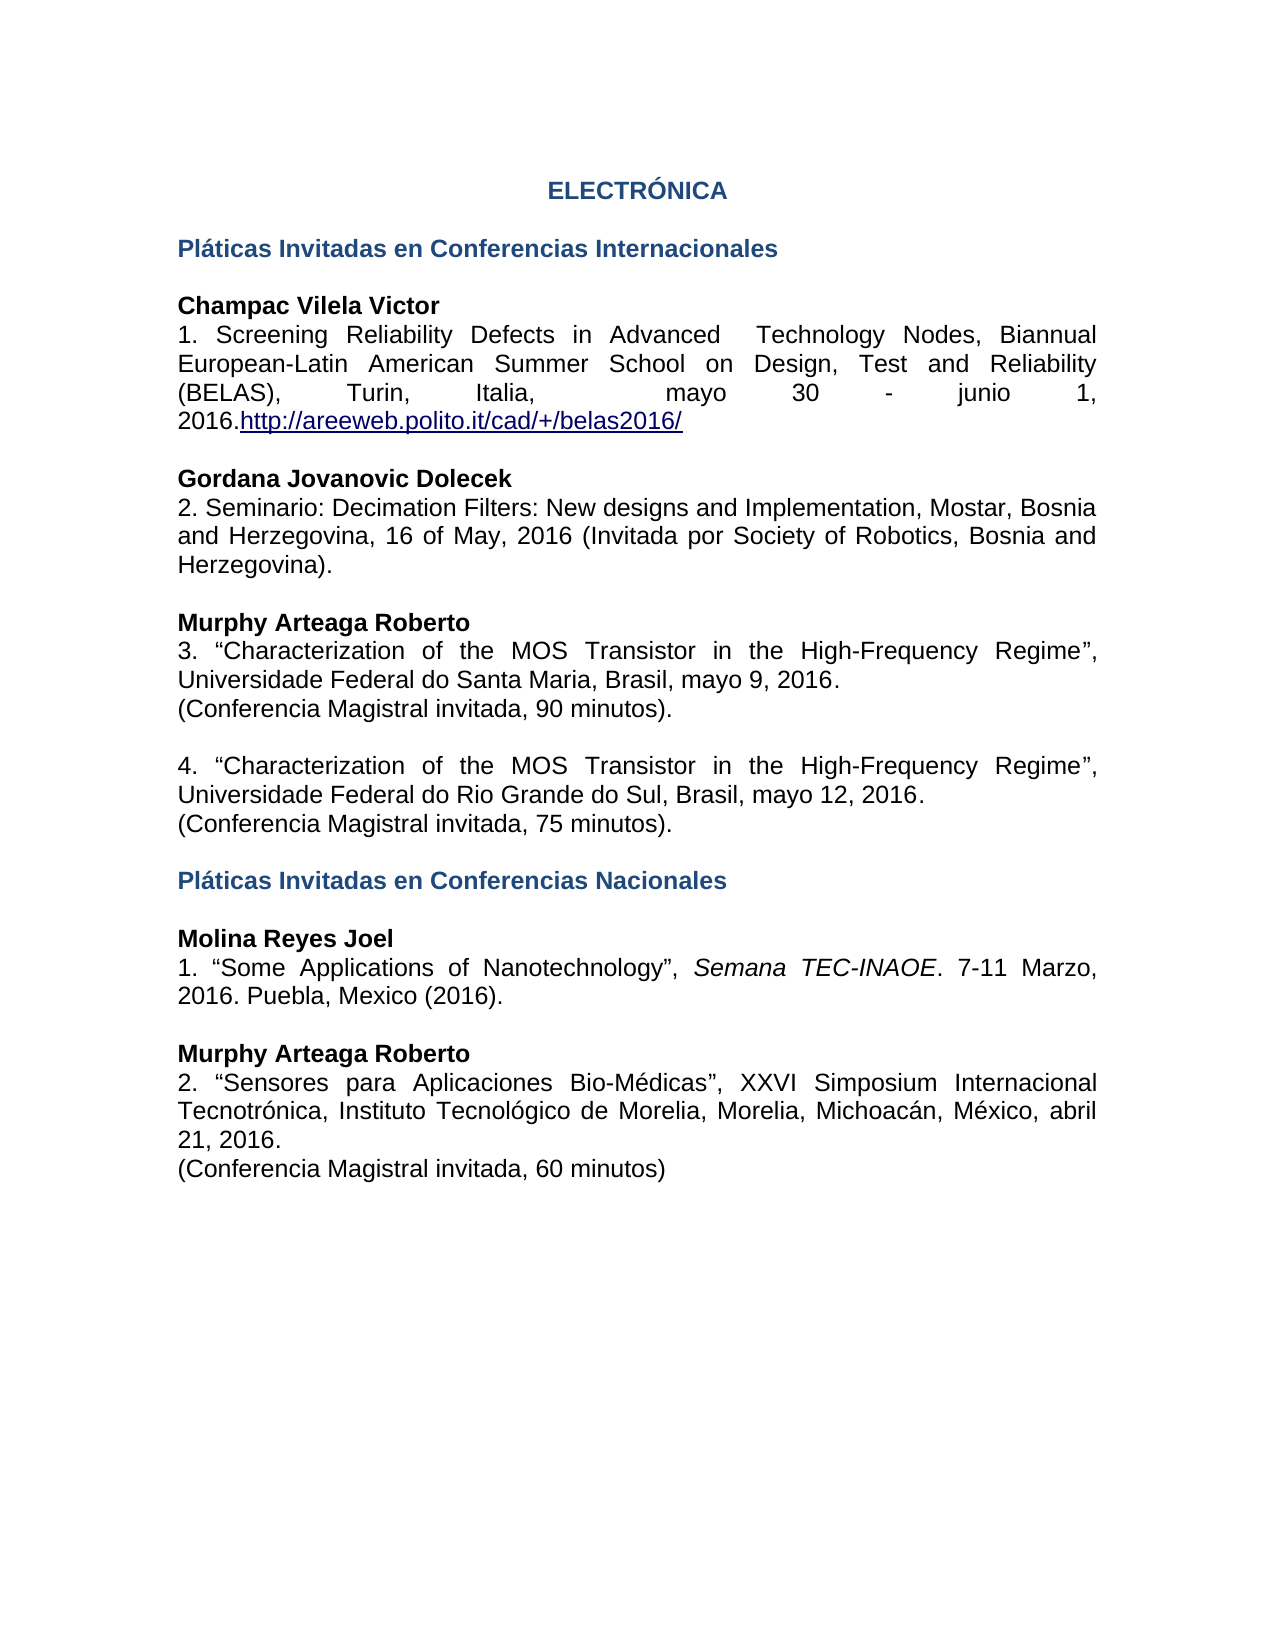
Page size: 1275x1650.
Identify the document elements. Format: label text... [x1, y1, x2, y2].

text 3. “Characterization of the MOS Transistor in the High-Frequency Regime”, Universidade Federal do Santa Maria, Brasil, mayo 9, 2016. [177, 636, 1098, 694]
text Murphy Arteaga Roberto [177, 608, 1098, 636]
text 1. “Some Applications of Nanotechnology”, Semana TEC-INAOE. 7-11 Marzo, 2016. Puebla, Mexico (2016). [177, 953, 1098, 1010]
text Champac Vilela Victor [177, 291, 1098, 320]
text 1. Screening Reliability Defects in Advanced Technology Nodes, Biannual European-Latin American Summer School on Design, Test and Reliability (BELAS), Turin, Italia, mayo 30 - junio 1, 2016.http://areeweb.polito.it/cad/+/belas2016/ [177, 320, 1098, 435]
text (Conferencia Magistral invitada, 90 minutos). [177, 694, 1098, 723]
text (Conferencia Magistral invitada, 75 minutos). [177, 809, 1098, 838]
text ELECTRÓNICA [177, 176, 1098, 205]
text 2. “Sensores para Aplicaciones Bio-Médicas”, XXVI Simposium Internacional Tecnotrónica, Instituto Tecnológico de Morelia, Morelia, Michoacán, México, abril 21, 2016. [177, 1068, 1098, 1154]
text 4. “Characterization of the MOS Transistor in the High-Frequency Regime”, Universidade Federal do Rio Grande do Sul, Brasil, mayo 12, 2016. [177, 751, 1098, 809]
text Gordana Jovanovic Dolecek [177, 464, 1098, 493]
text Murphy Arteaga Roberto [177, 1039, 1098, 1068]
text Molina Reyes Joel [177, 924, 1098, 953]
text Pláticas Invitadas en Conferencias Internacionales [177, 234, 1098, 263]
text (Conferencia Magistral invitada, 60 minutos) [177, 1154, 1098, 1183]
text 2. Seminario: Decimation Filters: New designs and Implementation, Mostar, Bosnia and Herzegovina, 16 of May, 2016 (Invitada por Society of Robotics, Bosnia and Herzegovina). [177, 493, 1098, 579]
text Pláticas Invitadas en Conferencias Nacionales [177, 866, 1098, 895]
